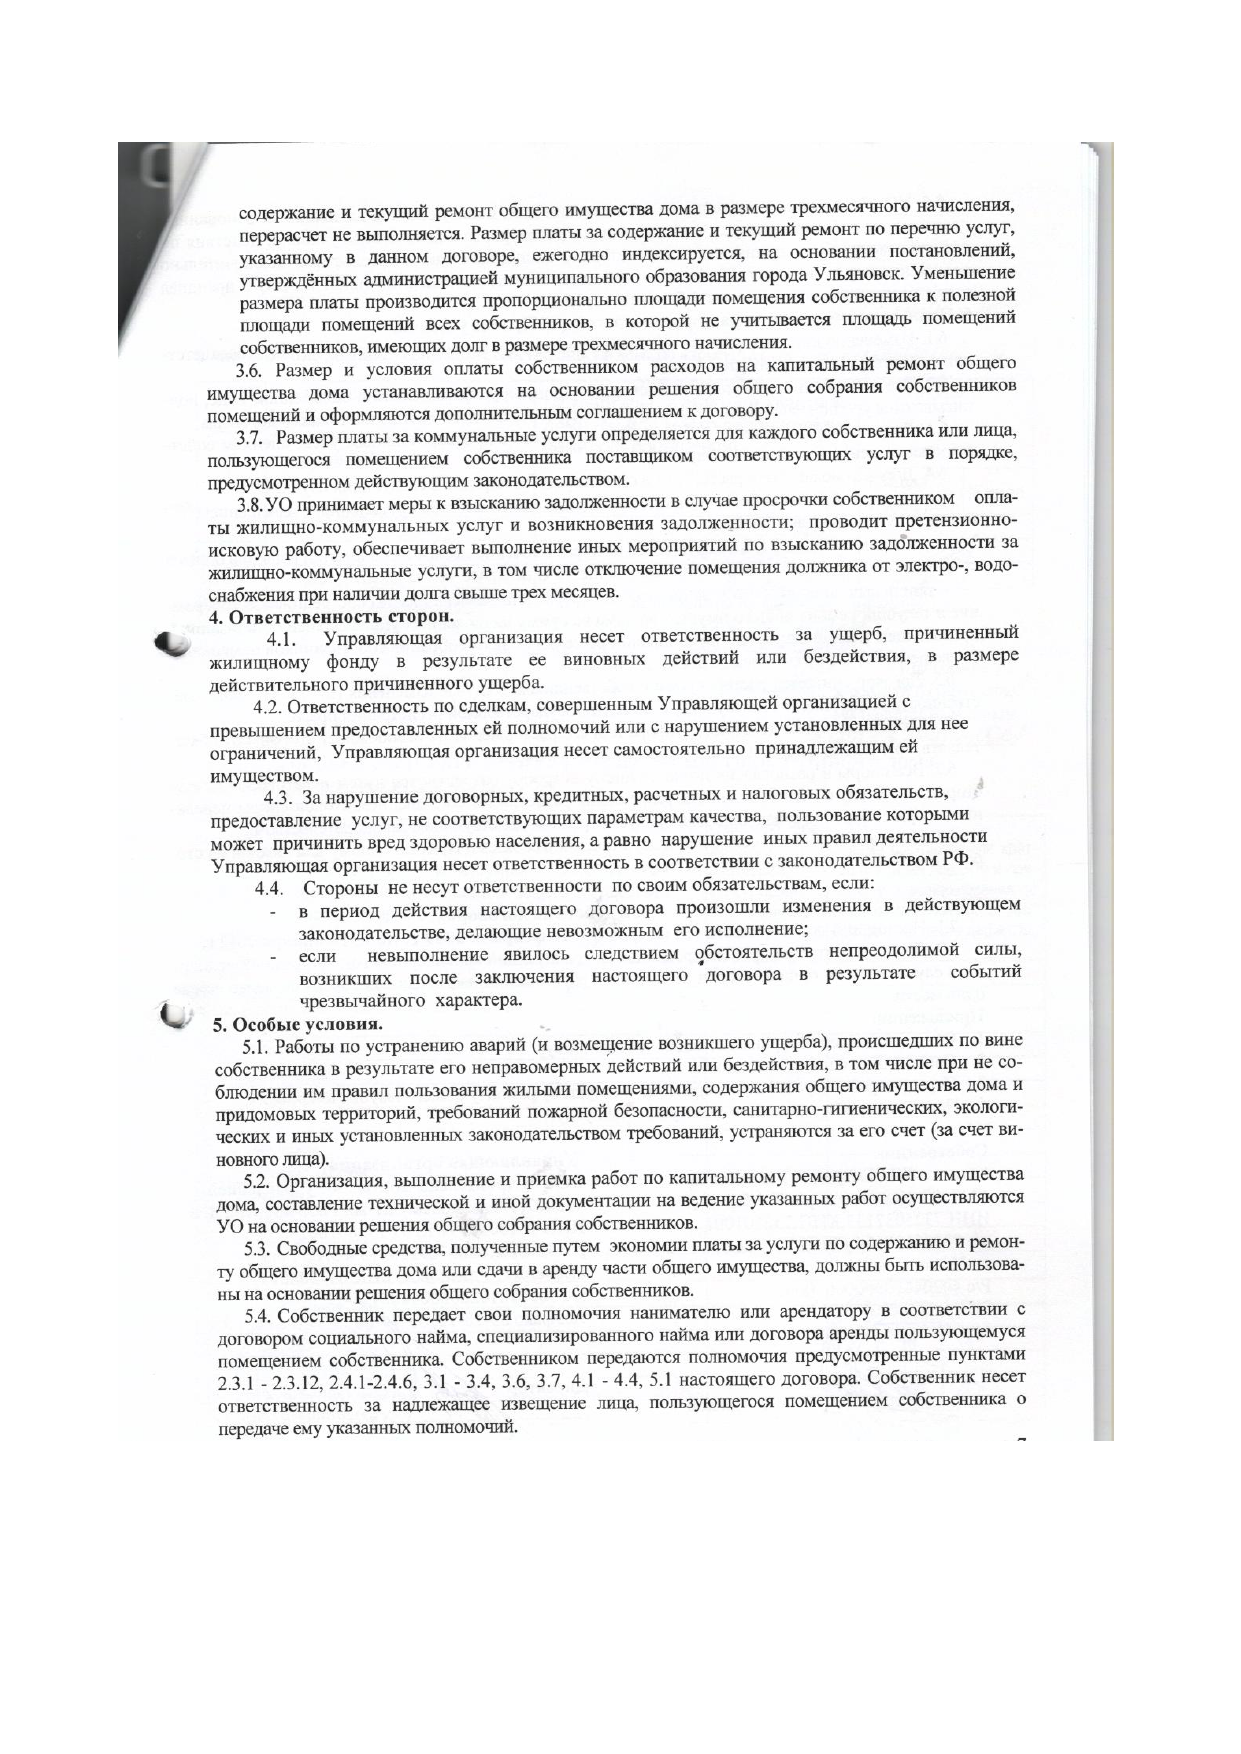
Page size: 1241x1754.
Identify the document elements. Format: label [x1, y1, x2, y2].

picture [118, 142, 1123, 1441]
